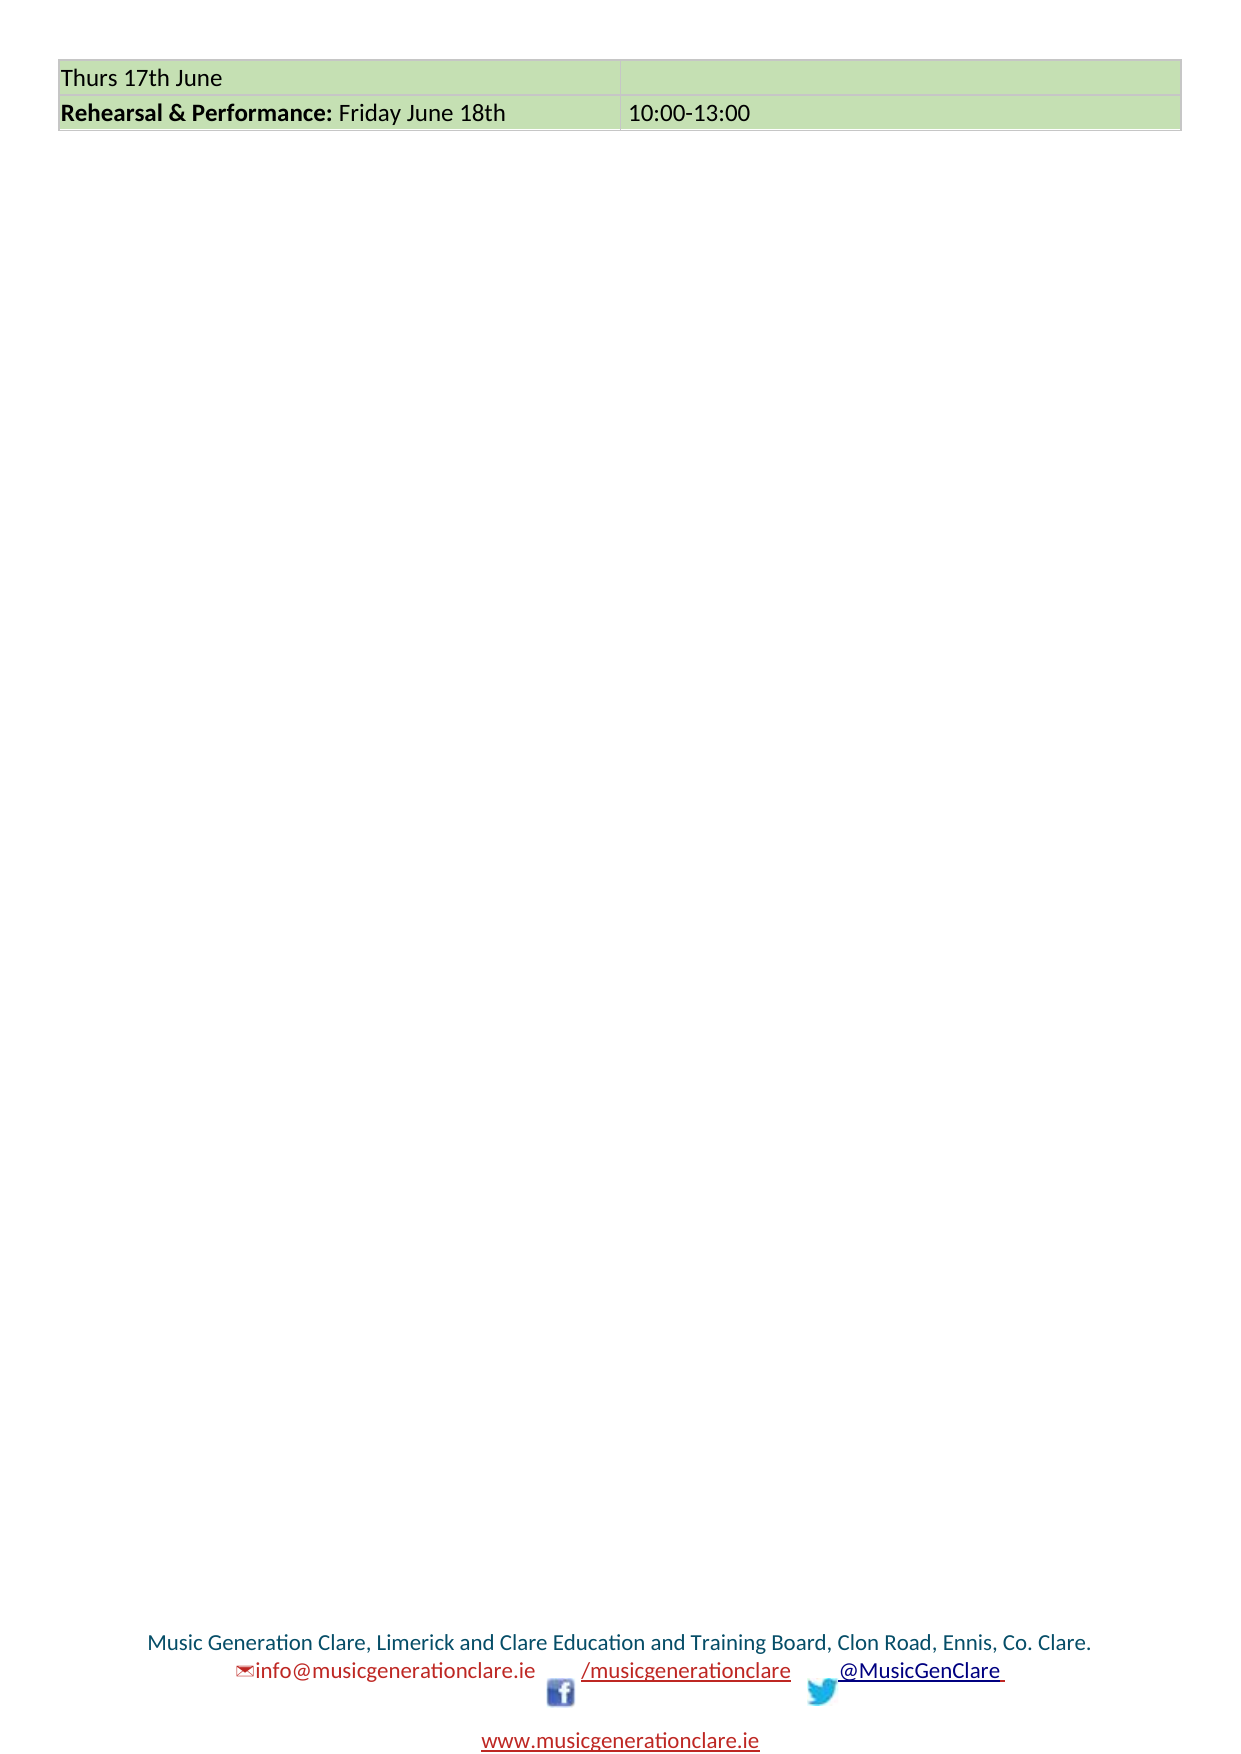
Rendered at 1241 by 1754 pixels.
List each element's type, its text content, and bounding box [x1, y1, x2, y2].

table_cell [621, 61, 1180, 94]
table_cell ​ 10:00-13:00​ [621, 96, 1180, 129]
table_cell ​Rehearsal & Performance: Friday June 18th [60, 96, 620, 129]
table_cell Thurs 17th June [60, 61, 620, 94]
